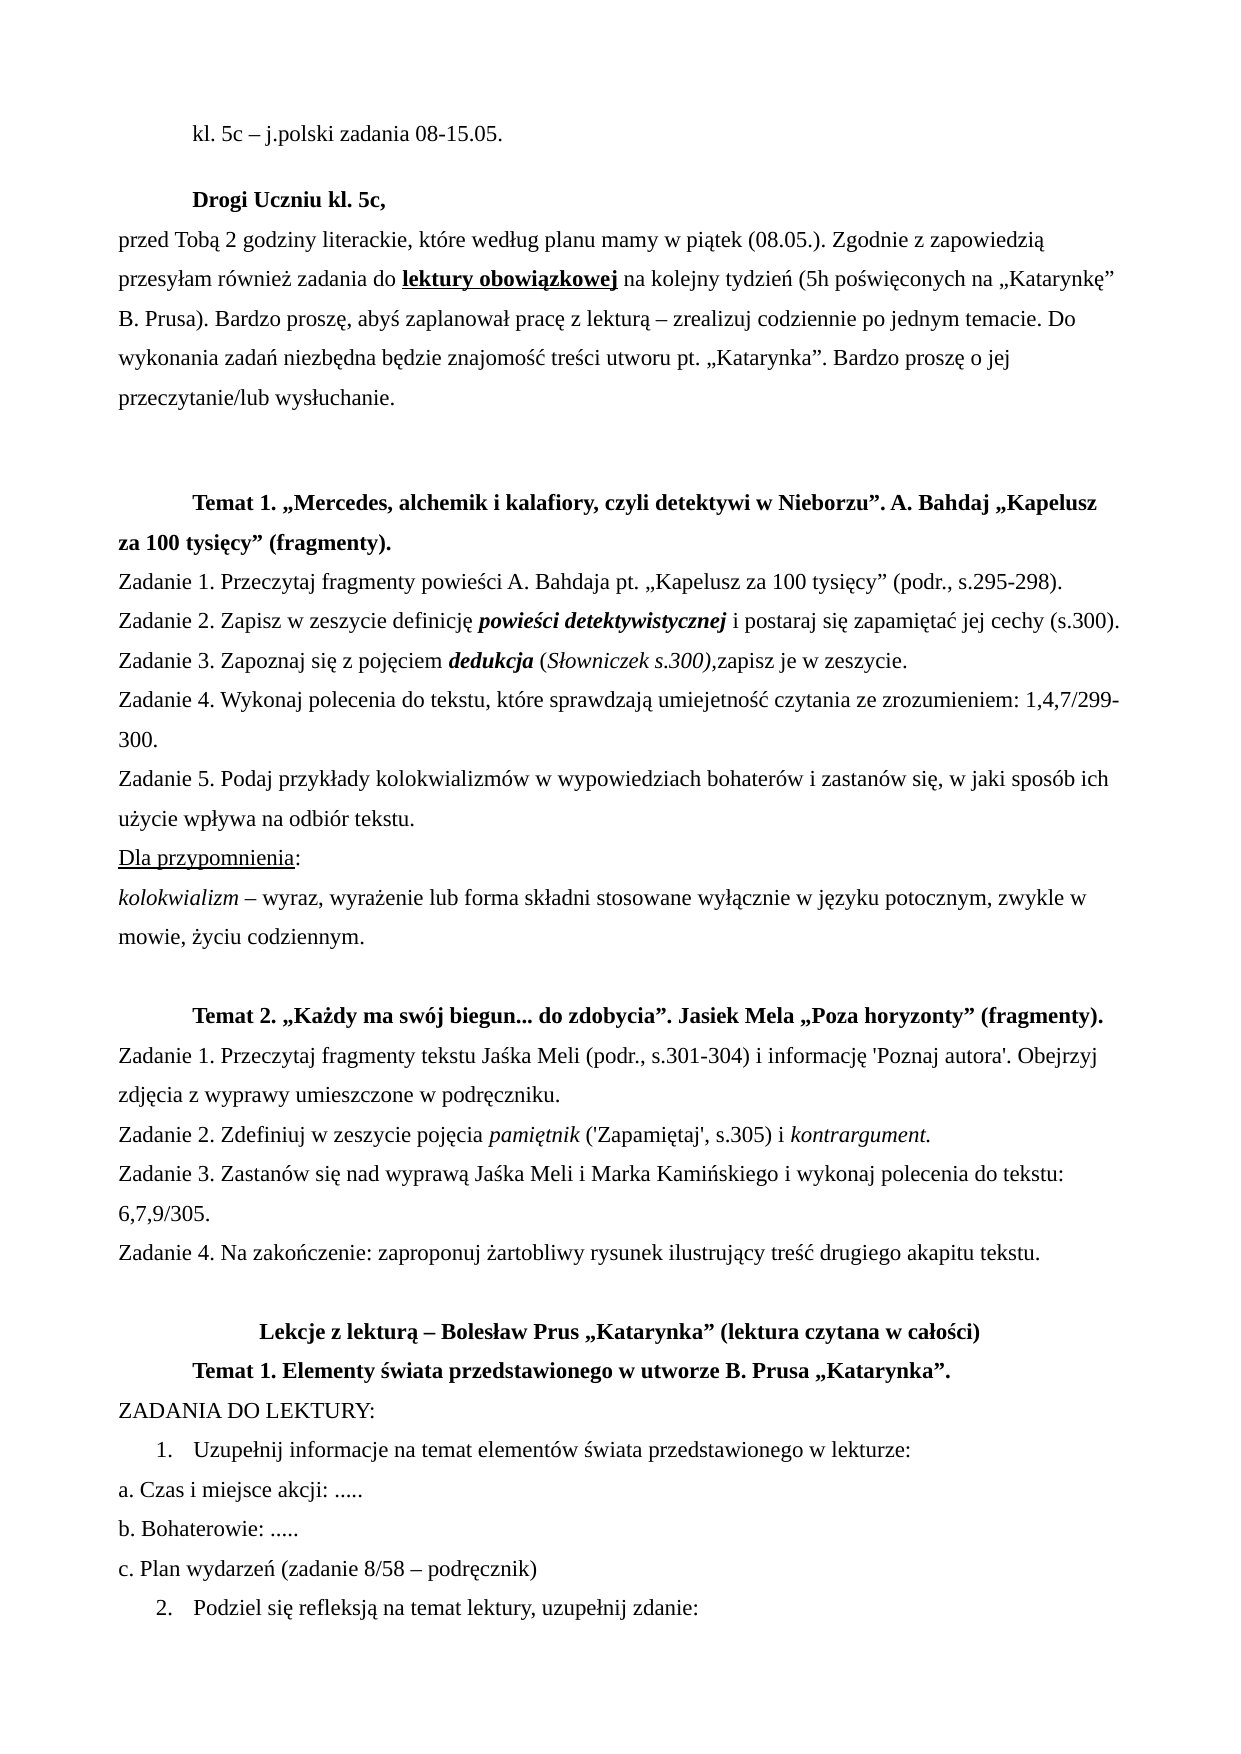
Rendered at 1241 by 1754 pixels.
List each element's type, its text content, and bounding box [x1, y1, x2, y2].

list Uzupełnij informacje na temat elementów świata przedstawionego w lekturze: [156, 1437, 1122, 1463]
text ZADANIA DO LEKTURY: [118, 1397, 1122, 1423]
text Zadanie 4. Wykonaj polecenia do tekstu, które sprawdzają umiejetność czytania ze zrozumieniem: 1,4,7/299-300. [118, 686, 1122, 752]
text Zadanie 3. Zastanów się nad wyprawą Jaśka Meli i Marka Kamińskiego i wykonaj polecenia do tekstu: [118, 1160, 1122, 1187]
text Zadanie 5. Podaj przykłady kolokwializmów w wypowiedziach bohaterów i zastanów się, w jaki sposób ich użycie wpływa na odbiór tekstu. [118, 765, 1122, 831]
text Temat 1. Elementy świata przedstawionego w utworze B. Prusa „Katarynka”. [118, 1358, 1122, 1384]
text Zadanie 3. Zapoznaj się z pojęciem dedukcja (Słowniczek s.300),zapisz je w zeszycie. [118, 647, 1122, 673]
text Zadanie 1. Przeczytaj fragmenty tekstu Jaśka Meli (podr., s.301-304) i informację 'Poznaj autora'. Obejrzyj zdjęcia z wyprawy umieszczone w podręczniku. [118, 1042, 1122, 1108]
text 6,7,9/305. [118, 1200, 1122, 1226]
text Lekcje z lekturą – Bolesław Prus „Katarynka” (lektura czytana w całości) [118, 1318, 1122, 1344]
text Zadanie 4. Na zakończenie: zaproponuj żartobliwy rysunek ilustrujący treść drugiego akapitu tekstu. [118, 1239, 1122, 1266]
text b. Bohaterowie: ..... [118, 1516, 1122, 1542]
text Zadanie 2. Zapisz w zeszycie definicję powieści detektywistycznej i postaraj się zapamiętać jej cechy (s.300). [118, 607, 1122, 634]
text a. Czas i miejsce akcji: ..... [118, 1476, 1122, 1502]
text Zadanie 2. Zdefiniuj w zeszycie pojęcia pamiętnik ('Zapamiętaj', s.305) i kontrargument. [118, 1121, 1122, 1147]
text Dla przypomnienia: [118, 844, 1122, 871]
text kl. 5c – j.polski zadania 08-15.05. [118, 118, 1122, 147]
text c. Plan wydarzeń (zadanie 8/58 – podręcznik) [118, 1555, 1122, 1581]
text przed Tobą 2 godziny literackie, które według planu mamy w piątek (08.05.). Zgodnie z zapowiedzią przesyłam również zadania do lektury obowiązkowej na kolejny tydzień (5h poświęconych na „Katarynkę” B. Prusa). Bardzo proszę, abyś zaplanował pracę z lekturą – zrealizuj codziennie po jednym temacie. Do wykonania zadań niezbędna będzie znajomość treści utworu pt. „Katarynka”. Bardzo proszę o jej przeczytanie/lub wysłuchanie. [118, 226, 1122, 410]
text Temat 1. „Mercedes, alchemik i kalafiory, czyli detektywi w Nieborzu”. A. Bahdaj „Kapelusz za 100 tysięcy” (fragmenty). [118, 489, 1122, 555]
text Temat 2. „Każdy ma swój biegun... do zdobycia”. Jasiek Mela „Poza horyzonty” (fragmenty). [118, 1002, 1122, 1029]
text Zadanie 1. Przeczytaj fragmenty powieści A. Bahdaja pt. „Kapelusz za 100 tysięcy” (podr., s.295-298). [118, 568, 1122, 594]
list Podziel się refleksją na temat lektury, uzupełnij zdanie: [156, 1594, 1122, 1621]
text kolokwializm – wyraz, wyrażenie lub forma składni stosowane wyłącznie w języku potocznym, zwykle w mowie, życiu codziennym. [118, 884, 1122, 950]
text Drogi Uczniu kl. 5c, [118, 186, 1122, 213]
